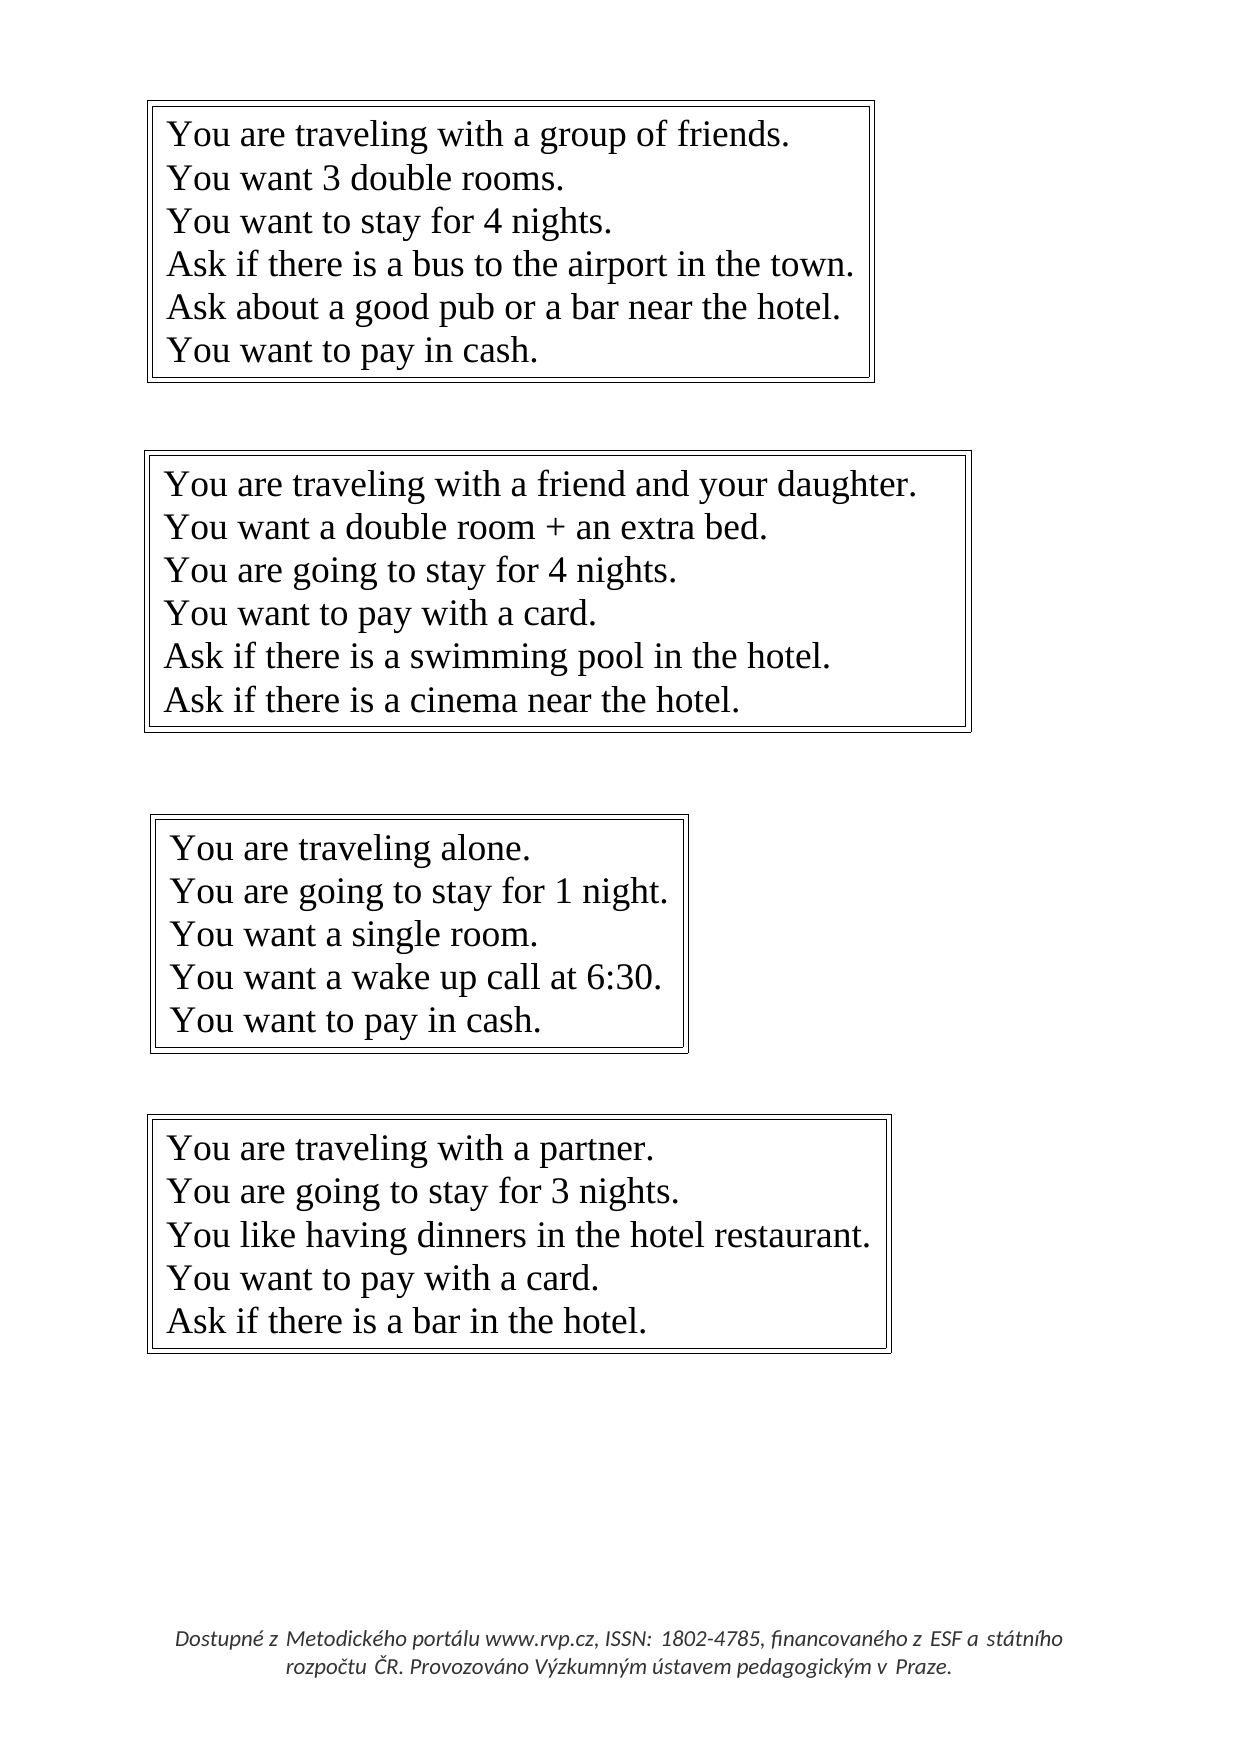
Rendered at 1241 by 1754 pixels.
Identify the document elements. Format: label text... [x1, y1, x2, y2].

text You are traveling alone. [169, 825, 669, 868]
text Ask if there is a bar in the hotel. [166, 1298, 872, 1341]
text You want to pay in cash. [166, 327, 855, 371]
text You want a single room. [169, 912, 669, 955]
text You want 3 double rooms. [166, 155, 855, 198]
text You are traveling with a partner. [166, 1126, 872, 1169]
text You are going to stay for 3 nights. [166, 1169, 872, 1212]
text Ask if there is a bus to the airport in the town. [166, 241, 855, 284]
text You want to stay for 4 nights. [166, 198, 855, 241]
text You like having dinners in the hotel restaurant. [166, 1212, 872, 1255]
text You want to pay in cash. [169, 998, 669, 1041]
text You want to pay with a card. [166, 1255, 872, 1298]
text You are going to stay for 1 night. [169, 868, 669, 912]
text You want a wake up call at 6:30. [169, 955, 669, 998]
text Ask if there is a swimming pool in the hotel. [163, 634, 952, 677]
text You are going to stay for 4 nights. [163, 548, 952, 591]
text Ask if there is a cinema near the hotel. [163, 677, 952, 720]
text You want to pay with a card. [163, 591, 952, 634]
text You are traveling with a friend and your daughter. You want a double room + an extra bed. [163, 461, 952, 548]
text You are traveling with a group of friends. [166, 112, 855, 155]
text Ask about a good pub or a bar near the hotel. [166, 284, 855, 327]
